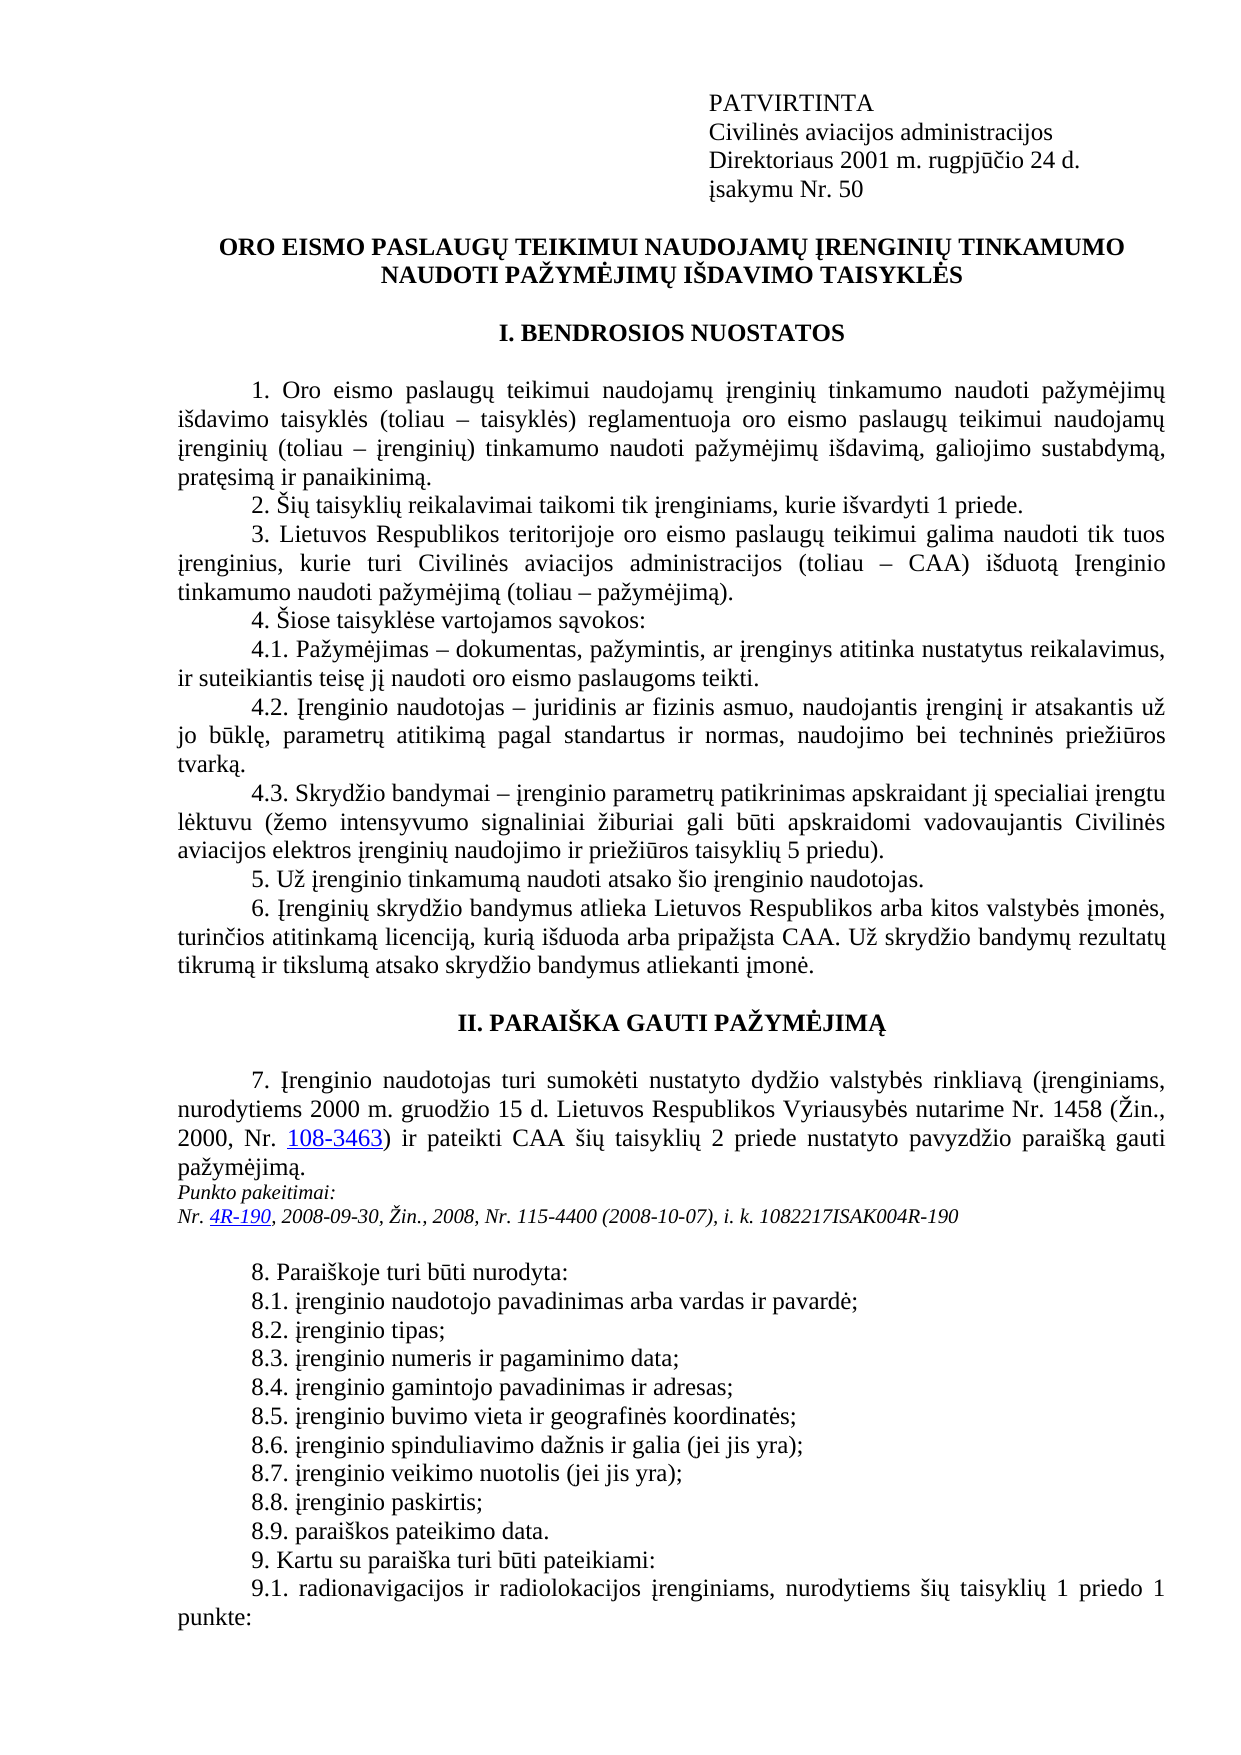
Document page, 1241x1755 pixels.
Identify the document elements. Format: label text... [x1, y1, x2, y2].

text PATVIRTINTA [177, 88, 1166, 117]
text 9.1. radionavigacijos ir radiolokacijos įrenginiams, nurodytiems šių taisyklių 1 priedo 1 punkte: [177, 1573, 1166, 1631]
text Civilinės aviacijos administracijos [177, 117, 1166, 145]
text 8.5. įrenginio buvimo vieta ir geografinės koordinatės; [177, 1401, 1166, 1430]
text 7. Įrenginio naudotojas turi sumokėti nustatyto dydžio valstybės rinkliavą (įrenginiams, nurodytiems 2000 m. gruodžio 15 d. Lietuvos Respublikos Vyriausybės nutarime Nr. 1458 (Žin., 2000, Nr. 108-3463) ir pateikti CAA šių taisyklių 2 priede nustatyto pavyzdžio paraišką gauti pažymėjimą. [177, 1065, 1166, 1180]
text 4. Šiose taisyklėse vartojamos sąvokos: [177, 605, 1166, 634]
text įsakymu Nr. 50 [177, 174, 1166, 203]
text 8.6. įrenginio spinduliavimo dažnis ir galia (jei jis yra); [177, 1430, 1166, 1458]
text 3. Lietuvos Respublikos teritorijoje oro eismo paslaugų teikimui galima naudoti tik tuos įrenginius, kurie turi Civilinės aviacijos administracijos (toliau – CAA) išduotą Įrenginio tinkamumo naudoti pažymėjimą (toliau – pažymėjimą). [177, 519, 1166, 605]
text 4.3. Skrydžio bandymai – įrenginio parametrų patikrinimas apskraidant jį specialiai įrengtu lėktuvu (žemo intensyvumo signaliniai žiburiai gali būti apskraidomi vadovaujantis Civilinės aviacijos elektros įrenginių naudojimo ir priežiūros taisyklių 5 priedu). [177, 778, 1166, 864]
text 8.3. įrenginio numeris ir pagaminimo data; [177, 1343, 1166, 1372]
text 8.8. įrenginio paskirtis; [177, 1487, 1166, 1516]
text Nr. 4R-190, 2008-09-30, Žin., 2008, Nr. 115-4400 (2008-10-07), i. k. 1082217ISAK004R-190 [177, 1204, 1166, 1228]
text 1. Oro eismo paslaugų teikimui naudojamų įrenginių tinkamumo naudoti pažymėjimų išdavimo taisyklės (toliau – taisyklės) reglamentuoja oro eismo paslaugų teikimui naudojamų įrenginių (toliau – įrenginių) tinkamumo naudoti pažymėjimų išdavimą, galiojimo sustabdymą, pratęsimą ir panaikinimą. [177, 375, 1166, 490]
text II. PARAIŠKA GAUTI PAŽYMĖJIMĄ [177, 1008, 1166, 1037]
text 6. Įrenginių skrydžio bandymus atlieka Lietuvos Respublikos arba kitos valstybės įmonės, turinčios atitinkamą licenciją, kurią išduoda arba pripažįsta CAA. Už skrydžio bandymų rezultatų tikrumą ir tikslumą atsako skrydžio bandymus atliekanti įmonė. [177, 893, 1166, 979]
text 8.1. įrenginio naudotojo pavadinimas arba vardas ir pavardė; [177, 1286, 1166, 1315]
text Direktoriaus 2001 m. rugpjūčio 24 d. [177, 145, 1166, 174]
text 8.4. įrenginio gamintojo pavadinimas ir adresas; [177, 1372, 1166, 1401]
text 8.2. įrenginio tipas; [177, 1315, 1166, 1343]
text 4.1. Pažymėjimas – dokumentas, pažymintis, ar įrenginys atitinka nustatytus reikalavimus, ir suteikiantis teisę jį naudoti oro eismo paslaugoms teikti. [177, 634, 1166, 692]
text 9. Kartu su paraiška turi būti pateikiami: [177, 1545, 1166, 1573]
text I. BENDROSIOS NUOSTATOS [177, 318, 1166, 347]
text ORO EISMO PASLAUGŲ TEIKIMUI NAUDOJAMŲ ĮRENGINIŲ TINKAMUMO NAUDOTI PAŽYMĖJIMŲ IŠDAVIMO TAISYKLĖS [177, 232, 1166, 289]
text 8. Paraiškoje turi būti nurodyta: [177, 1257, 1166, 1286]
text 5. Už įrenginio tinkamumą naudoti atsako šio įrenginio naudotojas. [177, 864, 1166, 893]
text 8.9. paraiškos pateikimo data. [177, 1516, 1166, 1545]
text 2. Šių taisyklių reikalavimai taikomi tik įrenginiams, kurie išvardyti 1 priede. [177, 490, 1166, 519]
text 8.7. įrenginio veikimo nuotolis (jei jis yra); [177, 1458, 1166, 1487]
text 4.2. Įrenginio naudotojas – juridinis ar fizinis asmuo, naudojantis įrenginį ir atsakantis už jo būklę, parametrų atitikimą pagal standartus ir normas, naudojimo bei techninės priežiūros tvarką. [177, 692, 1166, 778]
text Punkto pakeitimai: [177, 1180, 1166, 1204]
